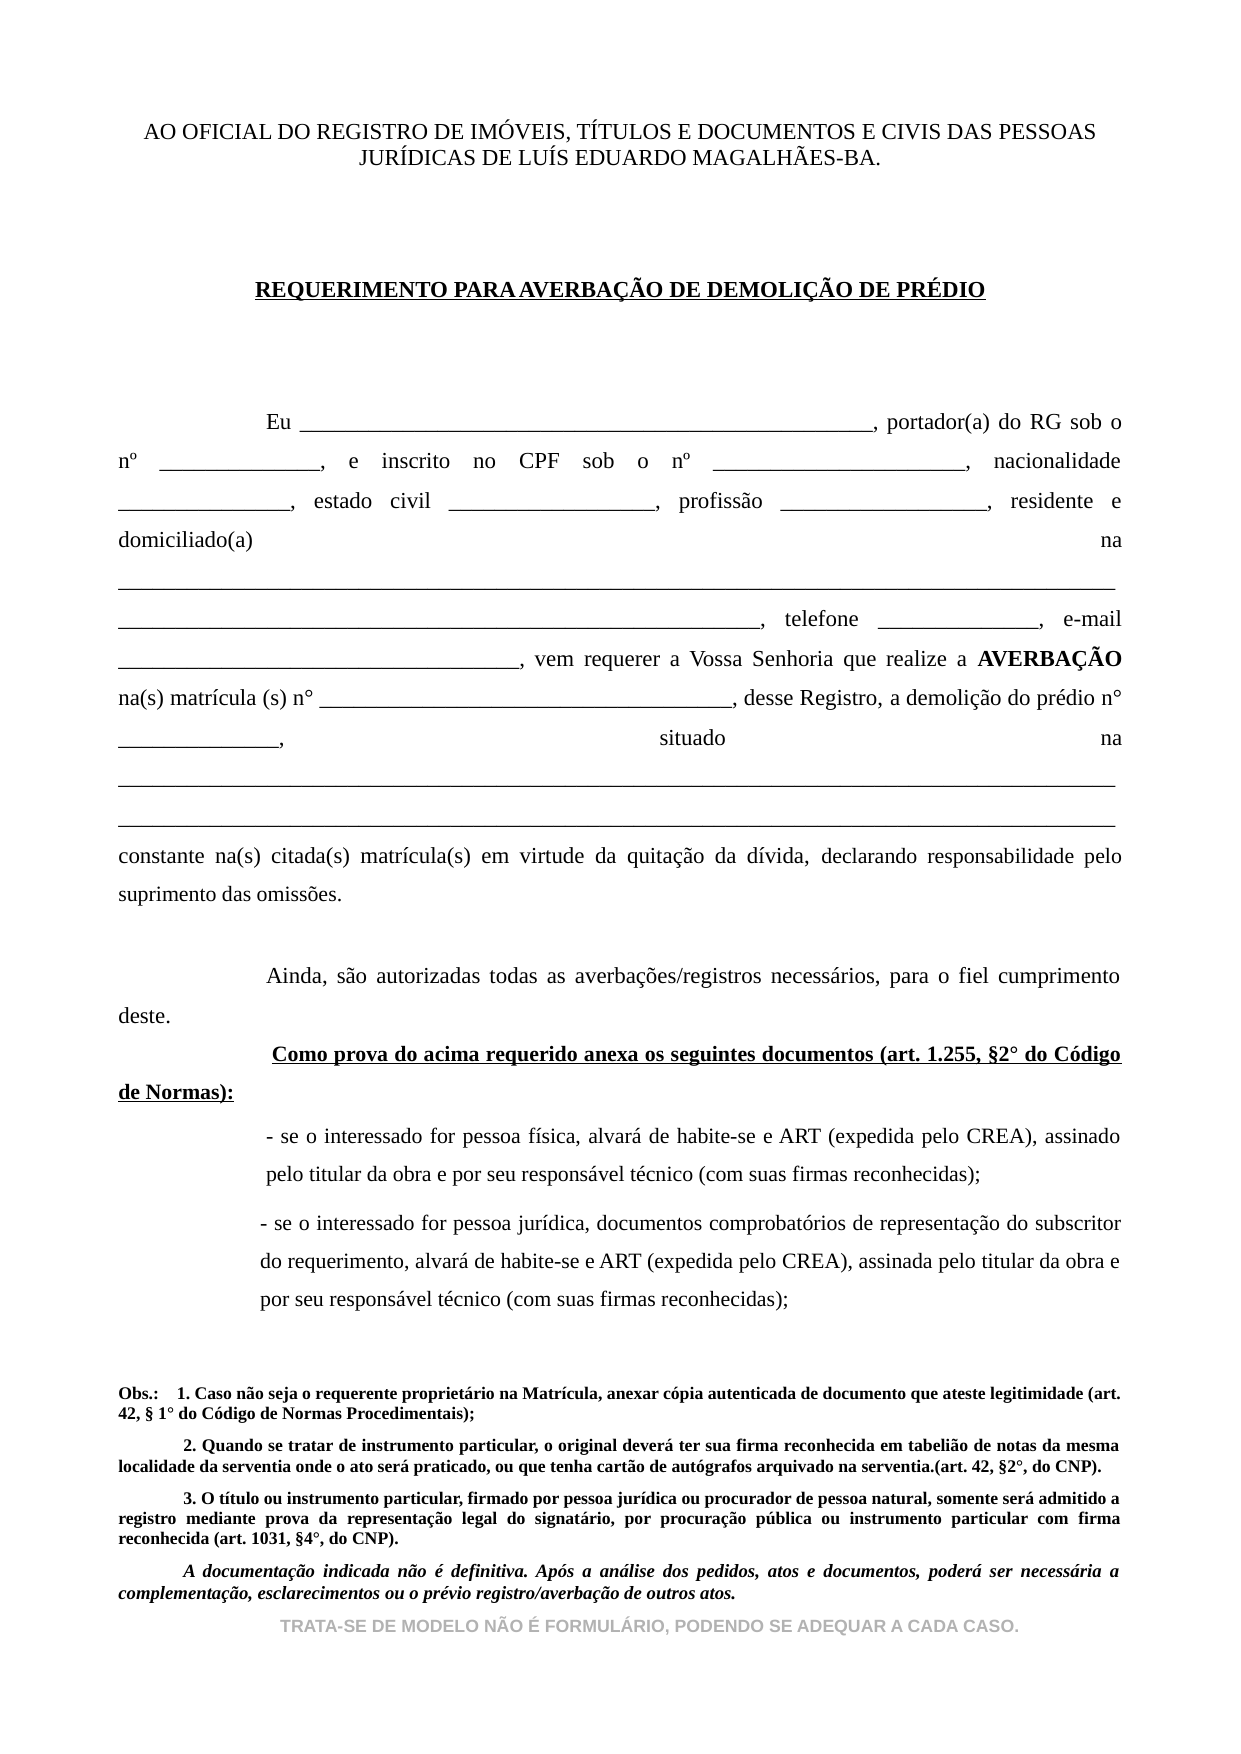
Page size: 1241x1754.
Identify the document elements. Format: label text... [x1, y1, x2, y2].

text Como prova do acima requerido anexa os seguintes documentos (art. 1.255, §2° do Código de Normas): [118, 1041, 1122, 1104]
text REQUERIMENTO PARA AVERBAÇÃO DE DEMOLIÇÃO DE PRÉDIO [118, 276, 1122, 303]
text - se o interessado for pessoa física, alvará de habite-se e ART (expedida pelo CREA), assinado pelo titular da obra e por seu responsável técnico (com suas firmas reconhecidas); [266, 1123, 1122, 1186]
text Ainda, são autorizadas todas as averbações/registros necessários, para o fiel cumprimento deste. [118, 962, 1122, 1028]
text - se o interessado for pessoa jurídica, documentos comprobatórios de representação do subscritor do requerimento, alvará de habite-se e ART (expedida pelo CREA), assinada pelo titular da obra e por seu responsável técnico (com suas firmas reconhecidas); [260, 1210, 1122, 1311]
text Eu __________________________________________________, portador(a) do RG sob o nº ______________, e inscrito no CPF sob o nº ______________________, nacionalidade _______________, estado civil __________________, profissão __________________, residente e domiciliado(a) na _______________________________________________________________________________________________________________________________________________, telefone ______________, e-mail ___________________________________, vem requerer a Vossa Senhoria que realize a AVERBAÇÃO na(s) matrícula (s) n° ____________________________________, desse Registro, a demolição do prédio n° ______________, situado na ______________________________________________________________________________________________________________________________________________________________________________ constante na(s) citada(s) matrícula(s) em virtude da quitação da dívida, declarando responsabilidade pelo suprimento das omissões. [118, 408, 1122, 906]
text AO OFICIAL DO REGISTRO DE IMÓVEIS, TÍTULOS E DOCUMENTOS E CIVIS DAS PESSOAS JURÍDICAS DE LUÍS EDUARDO MAGALHÃES-BA. [118, 118, 1122, 171]
